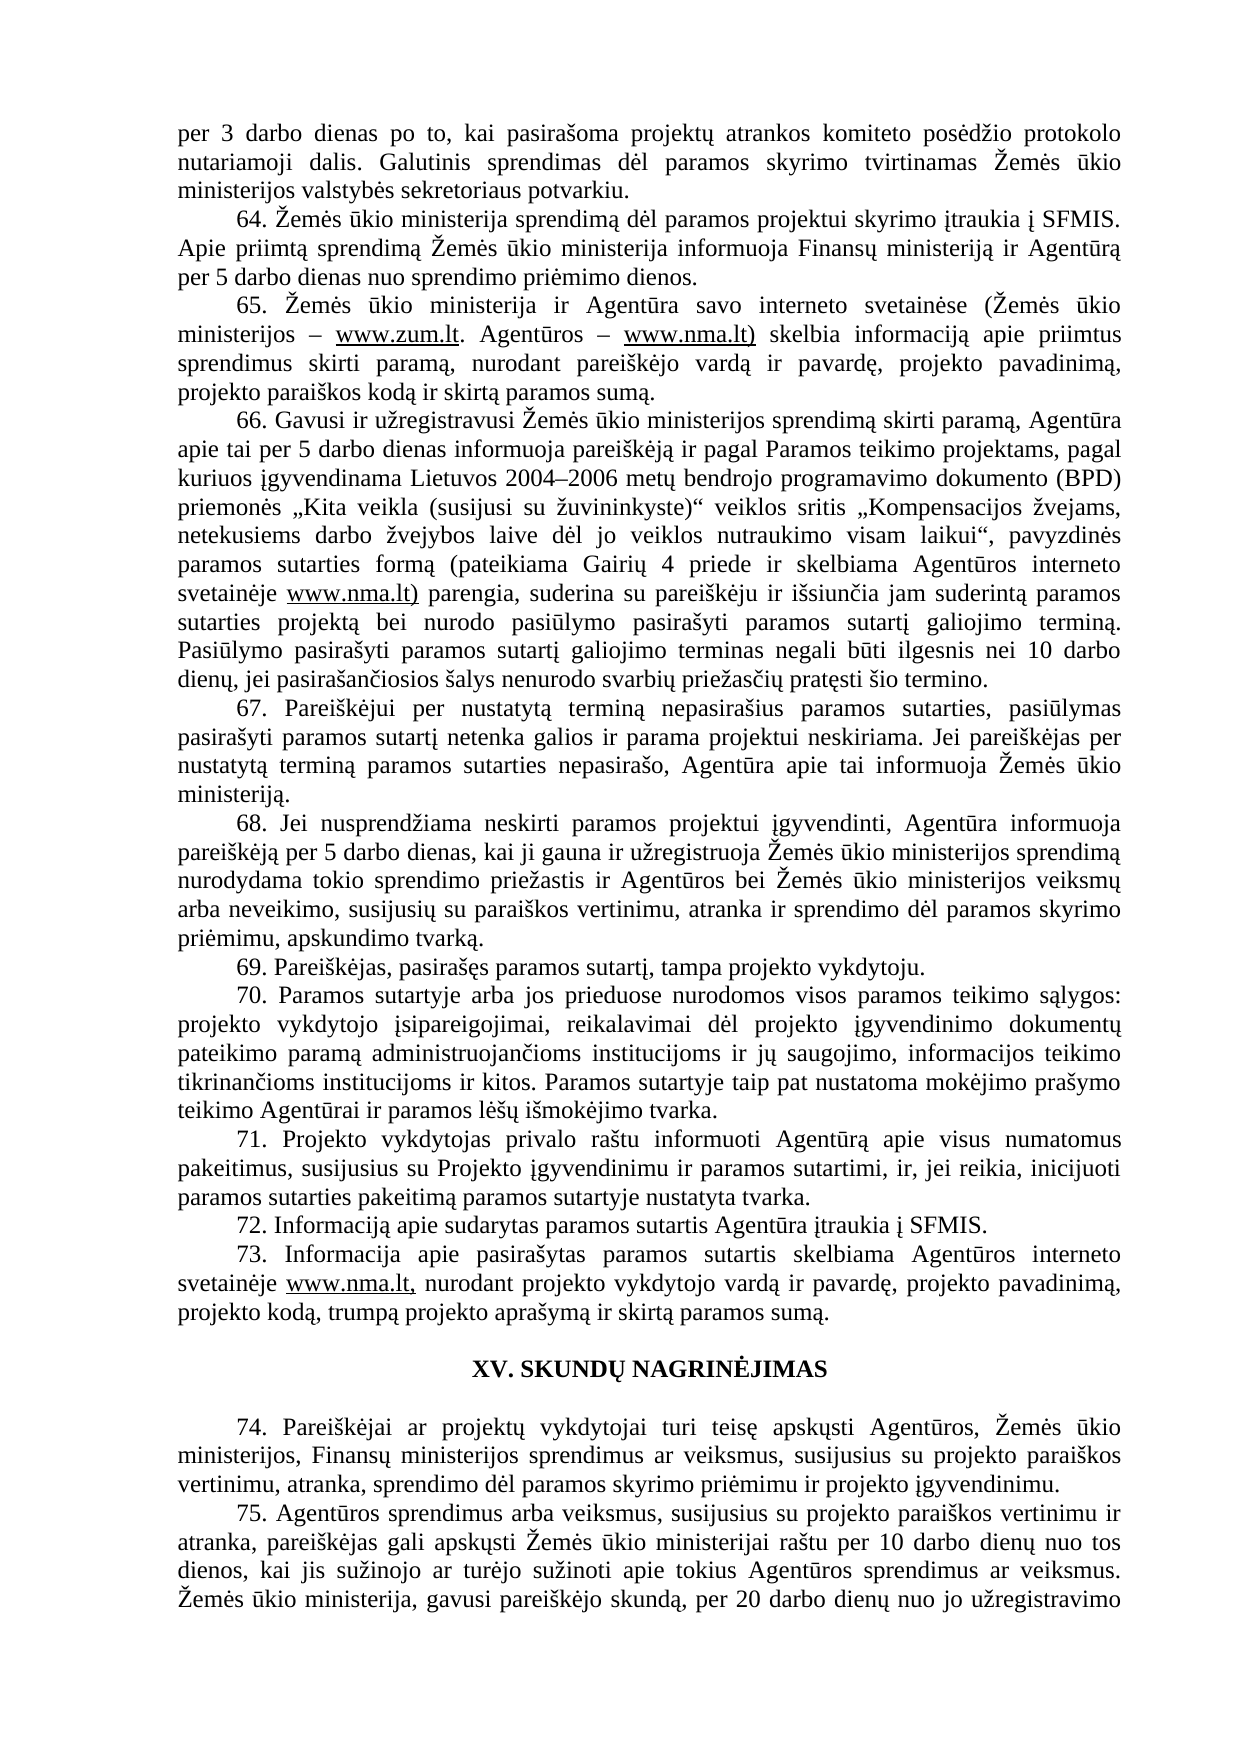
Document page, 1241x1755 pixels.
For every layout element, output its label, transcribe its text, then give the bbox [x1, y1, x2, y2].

text 72. Informaciją apie sudarytas paramos sutartis Agentūra įtraukia į SFMIS. [177, 1211, 1122, 1239]
text 68. Jei nusprendžiama neskirti paramos projektui įgyvendinti, Agentūra informuoja pareiškėją per 5 darbo dienas, kai ji gauna ir užregistruoja Žemės ūkio ministerijos sprendimą nurodydama tokio sprendimo priežastis ir Agentūros bei Žemės ūkio ministerijos veiksmų arba neveikimo, susijusių su paraiškos vertinimu, atranka ir sprendimo dėl paramos skyrimo priėmimu, apskundimo tvarką. [177, 808, 1122, 952]
text per 3 darbo dienas po to, kai pasirašoma projektų atrankos komiteto posėdžio protokolo nutariamoji dalis. Galutinis sprendimas dėl paramos skyrimo tvirtinamas Žemės ūkio ministerijos valstybės sekretoriaus potvarkiu. [177, 118, 1122, 204]
text 73. Informacija apie pasirašytas paramos sutartis skelbiama Agentūros interneto svetainėje www.nma.lt, nurodant projekto vykdytojo vardą ir pavardę, projekto pavadinimą, projekto kodą, trumpą projekto aprašymą ir skirtą paramos sumą. [177, 1239, 1122, 1326]
text 75. Agentūros sprendimus arba veiksmus, susijusius su projekto paraiškos vertinimu ir atranka, pareiškėjas gali apskųsti Žemės ūkio ministerijai raštu per 10 darbo dienų nuo tos dienos, kai jis sužinojo ar turėjo sužinoti apie tokius Agentūros sprendimus ar veiksmus. Žemės ūkio ministerija, gavusi pareiškėjo skundą, per 20 darbo dienų nuo jo užregistravimo [177, 1498, 1122, 1613]
text 64. Žemės ūkio ministerija sprendimą dėl paramos projektui skyrimo įtraukia į SFMIS. Apie priimtą sprendimą Žemės ūkio ministerija informuoja Finansų ministeriją ir Agentūrą per 5 darbo dienas nuo sprendimo priėmimo dienos. [177, 204, 1122, 291]
text 67. Pareiškėjui per nustatytą terminą nepasirašius paramos sutarties, pasiūlymas pasirašyti paramos sutartį netenka galios ir parama projektui neskiriama. Jei pareiškėjas per nustatytą terminą paramos sutarties nepasirašo, Agentūra apie tai informuoja Žemės ūkio ministeriją. [177, 693, 1122, 808]
text 70. Paramos sutartyje arba jos prieduose nurodomos visos paramos teikimo sąlygos: projekto vykdytojo įsipareigojimai, reikalavimai dėl projekto įgyvendinimo dokumentų pateikimo paramą administruojančioms institucijoms ir jų saugojimo, informacijos teikimo tikrinančioms institucijoms ir kitos. Paramos sutartyje taip pat nustatoma mokėjimo prašymo teikimo Agentūrai ir paramos lėšų išmokėjimo tvarka. [177, 981, 1122, 1124]
text 65. Žemės ūkio ministerija ir Agentūra savo interneto svetainėse (Žemės ūkio ministerijos – www.zum.lt. Agentūros – www.nma.lt) skelbia informaciją apie priimtus sprendimus skirti paramą, nurodant pareiškėjo vardą ir pavardę, projekto pavadinimą, projekto paraiškos kodą ir skirtą paramos sumą. [177, 291, 1122, 406]
text 71. Projekto vykdytojas privalo raštu informuoti Agentūrą apie visus numatomus pakeitimus, susijusius su Projekto įgyvendinimu ir paramos sutartimi, ir, jei reikia, inicijuoti paramos sutarties pakeitimą paramos sutartyje nustatyta tvarka. [177, 1124, 1122, 1211]
text 66. Gavusi ir užregistravusi Žemės ūkio ministerijos sprendimą skirti paramą, Agentūra apie tai per 5 darbo dienas informuoja pareiškėją ir pagal Paramos teikimo projektams, pagal kuriuos įgyvendinama Lietuvos 2004–2006 metų bendrojo programavimo dokumento (BPD) priemonės „Kita veikla (susijusi su žuvininkyste)“ veiklos sritis „Kompensacijos žvejams, netekusiems darbo žvejybos laive dėl jo veiklos nutraukimo visam laikui“, pavyzdinės paramos sutarties formą (pateikiama Gairių 4 priede ir skelbiama Agentūros interneto svetainėje www.nma.lt) parengia, suderina su pareiškėju ir išsiunčia jam suderintą paramos sutarties projektą bei nurodo pasiūlymo pasirašyti paramos sutartį galiojimo terminą. Pasiūlymo pasirašyti paramos sutartį galiojimo terminas negali būti ilgesnis nei 10 darbo dienų, jei pasirašančiosios šalys nenurodo svarbių priežasčių pratęsti šio termino. [177, 406, 1122, 693]
text 74. Pareiškėjai ar projektų vykdytojai turi teisę apskųsti Agentūros, Žemės ūkio ministerijos, Finansų ministerijos sprendimus ar veiksmus, susijusius su projekto paraiškos vertinimu, atranka, sprendimo dėl paramos skyrimo priėmimu ir projekto įgyvendinimu. [177, 1412, 1122, 1498]
text 69. Pareiškėjas, pasirašęs paramos sutartį, tampa projekto vykdytoju. [177, 952, 1122, 981]
text XV. SKUNDŲ NAGRINĖJIMAS [177, 1354, 1122, 1383]
